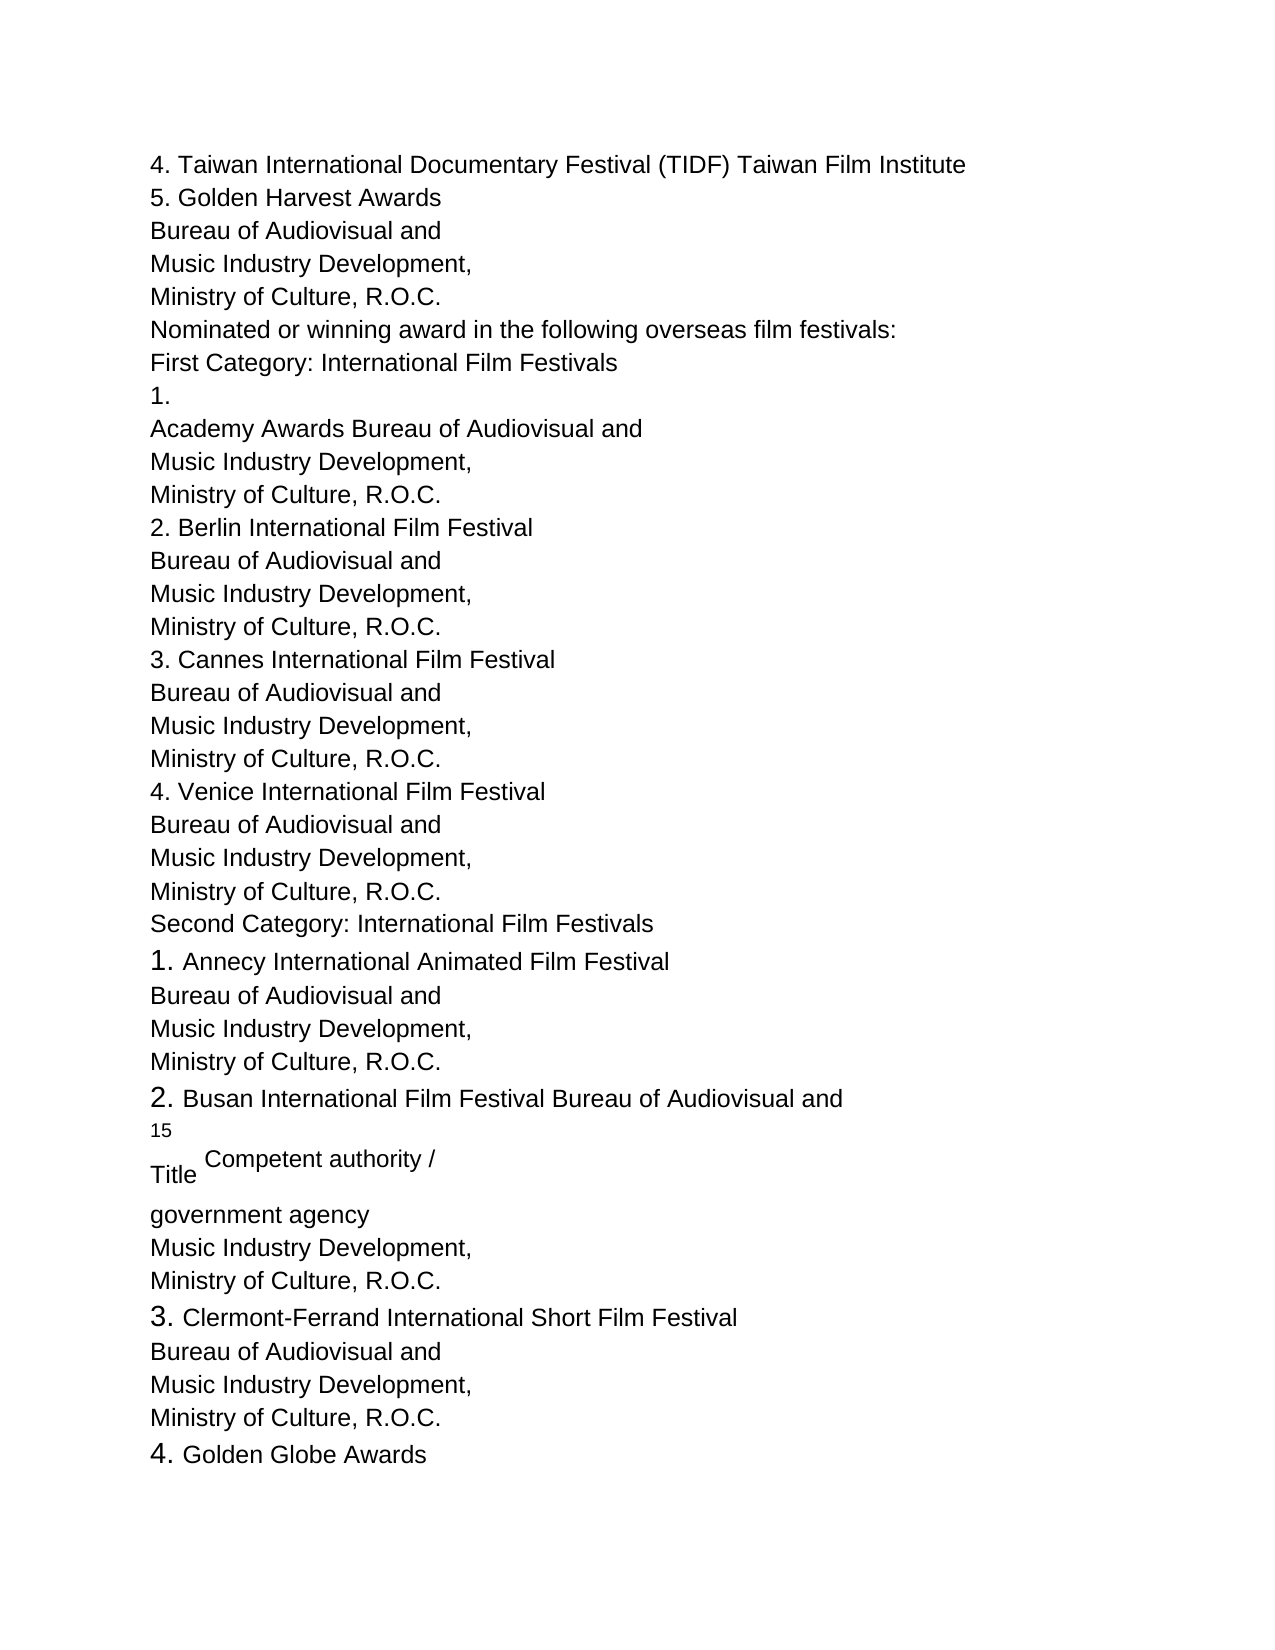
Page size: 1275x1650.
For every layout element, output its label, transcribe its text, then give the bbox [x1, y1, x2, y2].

text Bureau of Audiovisual and [150, 546, 1125, 575]
text Ministry of Culture, R.O.C. [150, 876, 1125, 905]
text Bureau of Audiovisual and [150, 216, 1125, 245]
text Ministry of Culture, R.O.C. [150, 1047, 1125, 1076]
text Ministry of Culture, R.O.C. [150, 1266, 1125, 1294]
text Music Industry Development, [150, 447, 1125, 476]
text 15 [150, 1119, 1125, 1141]
text 4. Golden Globe Awards [150, 1436, 1125, 1470]
text Bureau of Audiovisual and [150, 981, 1125, 1010]
text Ministry of Culture, R.O.C. [150, 282, 1125, 311]
text 2. Busan International Film Festival Bureau of Audiovisual and [150, 1080, 1125, 1114]
text Bureau of Audiovisual and [150, 1337, 1125, 1366]
text 3. Clermont-Ferrand International Short Film Festival [150, 1299, 1125, 1332]
text 2. Berlin International Film Festival [150, 513, 1125, 542]
text 4. Venice International Film Festival [150, 777, 1125, 806]
text Music Industry Development, [150, 843, 1125, 872]
text Bureau of Audiovisual and [150, 678, 1125, 707]
text Music Industry Development, [150, 1014, 1125, 1043]
text First Category: International Film Festivals [150, 348, 1125, 377]
text Bureau of Audiovisual and [150, 810, 1125, 839]
text Music Industry Development, [150, 1370, 1125, 1399]
text 5. Golden Harvest Awards [150, 183, 1125, 212]
text 1. [150, 381, 1125, 410]
text Ministry of Culture, R.O.C. [150, 744, 1125, 773]
text Ministry of Culture, R.O.C. [150, 1403, 1125, 1432]
text Second Category: International Film Festivals [150, 909, 1125, 938]
text Nominated or winning award in the following overseas film festivals: [150, 315, 1125, 344]
text Title Competent authority / [150, 1145, 1125, 1193]
text 3. Cannes International Film Festival [150, 645, 1125, 674]
text Ministry of Culture, R.O.C. [150, 480, 1125, 509]
text 1. Annecy International Animated Film Festival [150, 942, 1125, 976]
text 4. Taiwan International Documentary Festival (TIDF) Taiwan Film Institute [150, 150, 1125, 179]
text Music Industry Development, [150, 1233, 1125, 1262]
text Music Industry Development, [150, 249, 1125, 278]
text Music Industry Development, [150, 711, 1125, 740]
text Ministry of Culture, R.O.C. [150, 612, 1125, 641]
text Academy Awards Bureau of Audiovisual and [150, 414, 1125, 443]
text Music Industry Development, [150, 579, 1125, 608]
text government agency [150, 1200, 1125, 1228]
